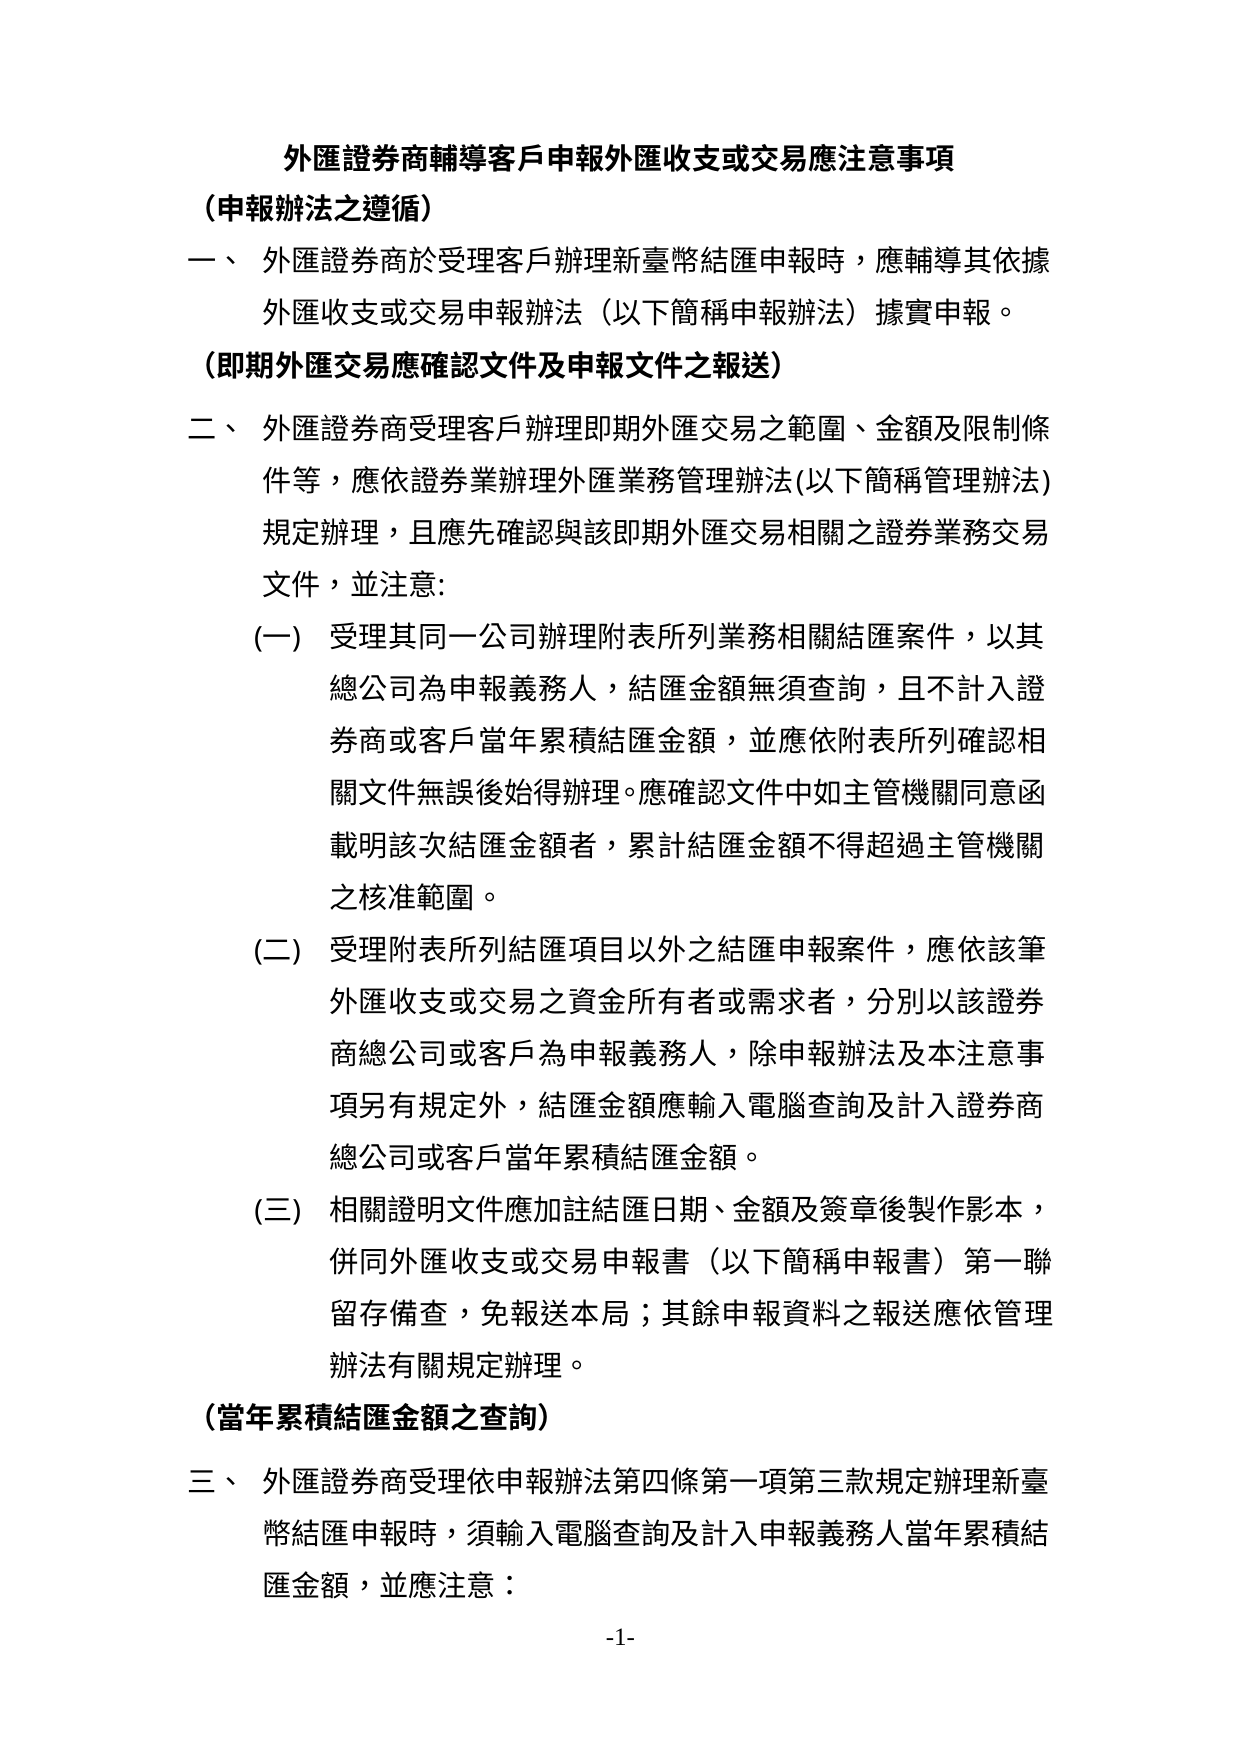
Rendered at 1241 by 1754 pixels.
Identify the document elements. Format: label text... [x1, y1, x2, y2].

text （當年累積結匯金額之查詢） [187, 1387, 1051, 1439]
list 外匯證券商受理客戶辦理即期外匯交易之範圍、金額及限制條件等，應依證券業辦理外匯業務管理辦法(以下簡稱管理辦法)規定辦理，且應先確認與該即期外匯交易相關之證券業務交易文件，並注意: [187, 398, 1051, 606]
list 外匯證券商受理依申報辦法第四條第一項第三款規定辦理新臺幣結匯申報時，須輸入電腦查詢及計入申報義務人當年累積結匯金額，並應注意： [187, 1451, 1051, 1607]
text （申報辦法之遵循） [187, 178, 1051, 230]
list 受理附表所列結匯項目以外之結匯申報案件，應依該筆外匯收支或交易之資金所有者或需求者，分別以該證券商總公司或客戶為申報義務人，除申報辦法及本注意事項另有規定外，結匯金額應輸入電腦查詢及計入證券商總公司或客戶當年累積結匯金額。 [254, 918, 1047, 1179]
list 相關證明文件應加註結匯日期、金額及簽章後製作影本，併同外匯收支或交易申報書（以下簡稱申報書）第一聯留存備查，免報送本局；其餘申報資料之報送應依管理辦法有關規定辦理。 [254, 1179, 1053, 1387]
text （即期外匯交易應確認文件及申報文件之報送） [187, 334, 1051, 386]
list 外匯證券商於受理客戶辦理新臺幣結匯申報時，應輔導其依據外匯收支或交易申報辦法（以下簡稱申報辦法）據實申報。 [187, 230, 1051, 334]
text 外匯證券商輔導客戶申報外匯收支或交易應注意事項 [187, 136, 1051, 178]
list 受理其同一公司辦理附表所列業務相關結匯案件，以其總公司為申報義務人，結匯金額無須查詢，且不計入證券商或客戶當年累積結匯金額，並應依附表所列確認相關文件無誤後始得辦理。應確認文件中如主管機關同意函載明該次結匯金額者，累計結匯金額不得超過主管機關之核准範圍。 [254, 606, 1047, 918]
